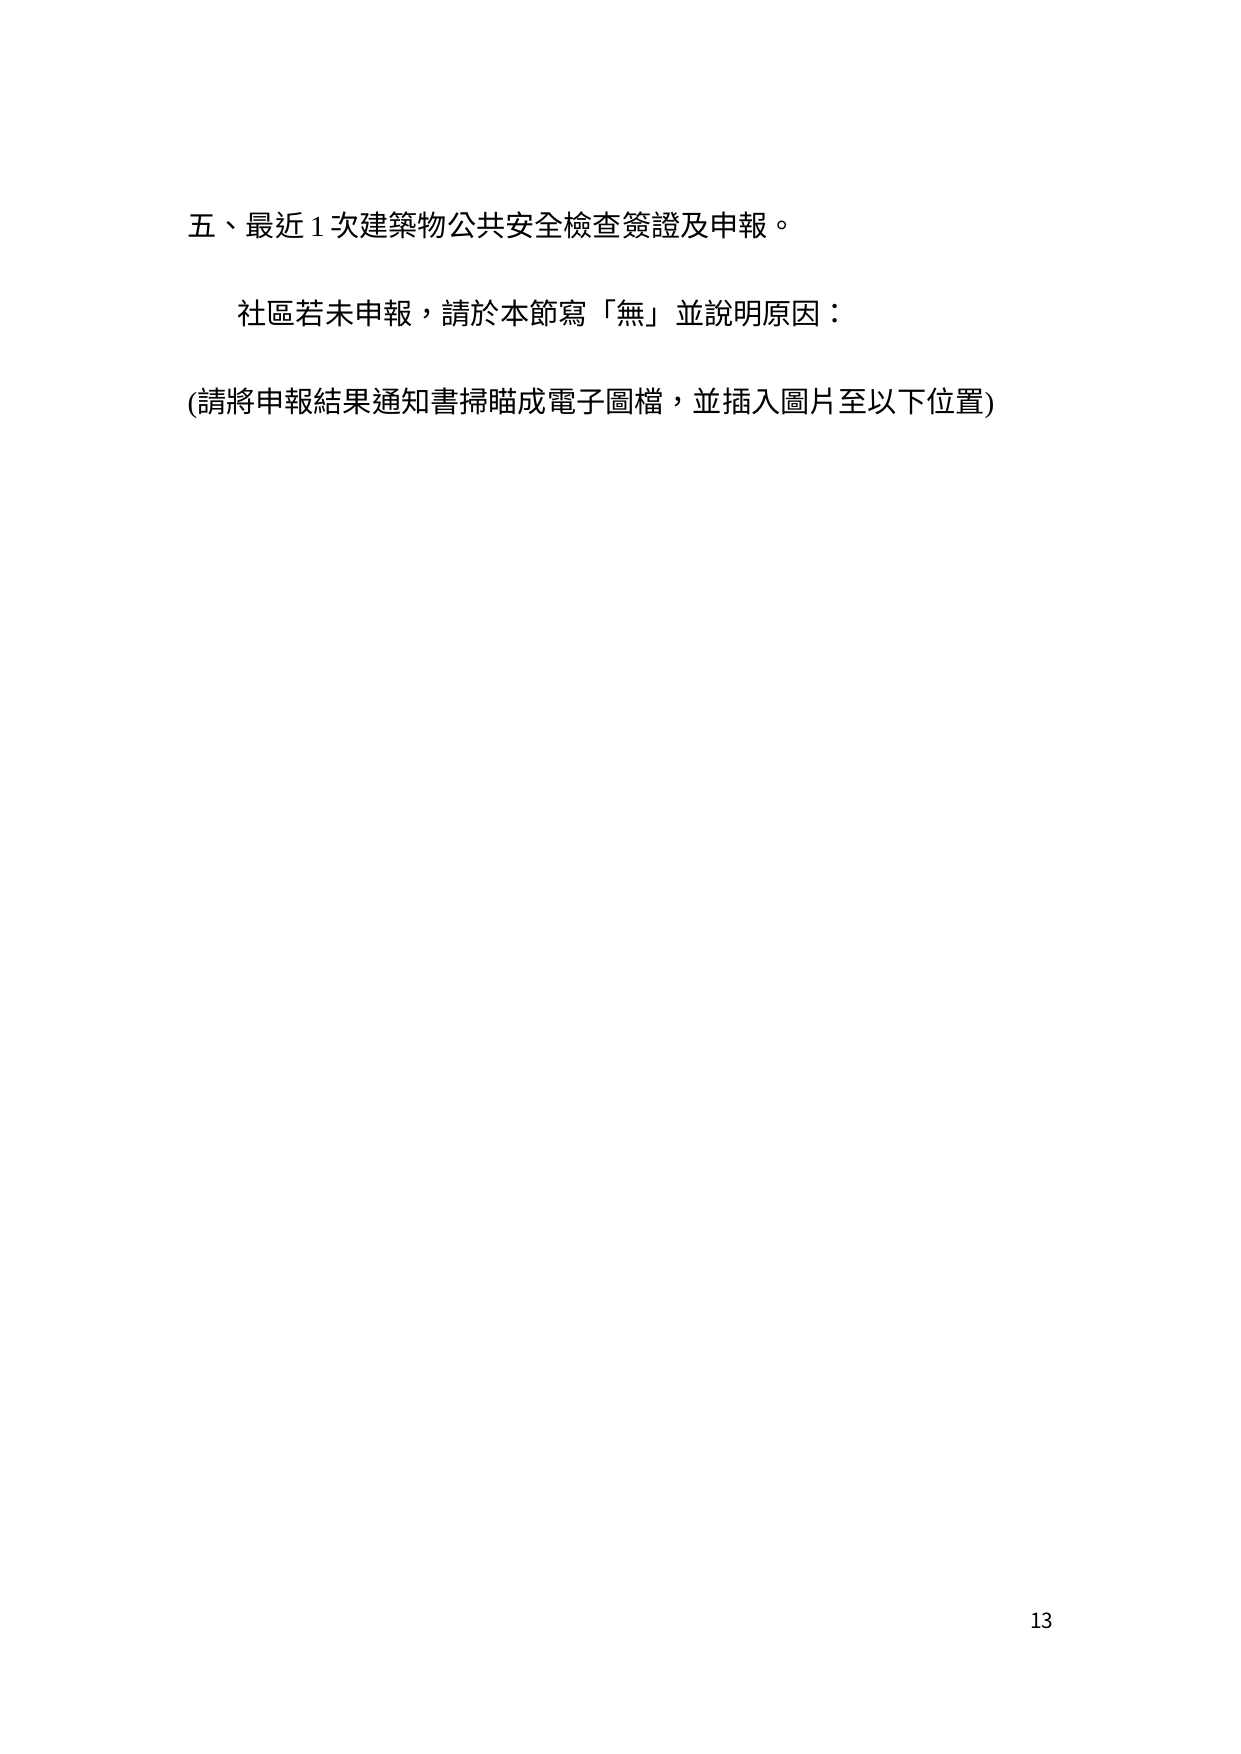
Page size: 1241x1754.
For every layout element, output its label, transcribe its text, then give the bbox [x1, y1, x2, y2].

text 社區若未申報，請於本節寫「無」並說明原因： [237, 291, 1053, 333]
text 五、最近1次建築物公共安全檢查簽證及申報。 [187, 202, 1053, 244]
text (請將申報結果通知書掃瞄成電子圖檔，並插入圖片至以下位置) [187, 379, 1053, 421]
